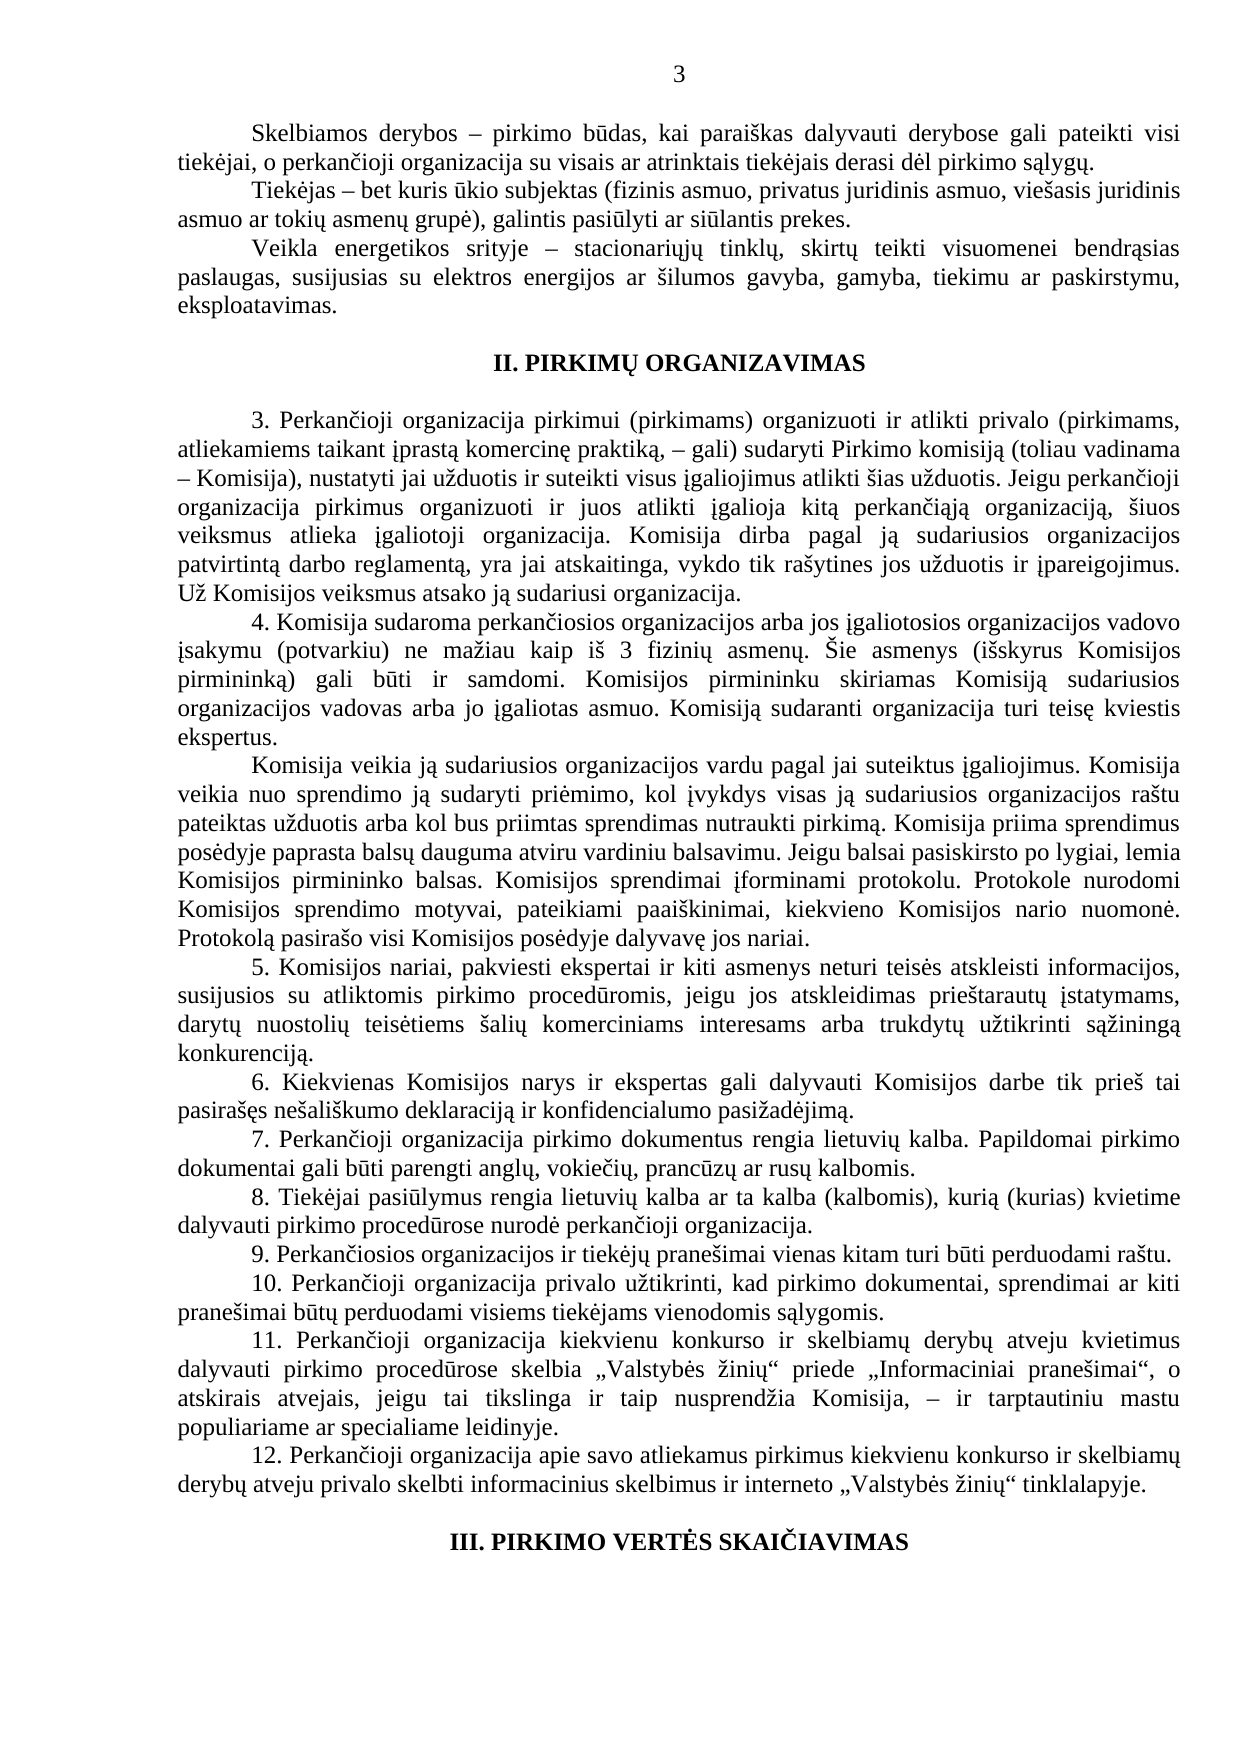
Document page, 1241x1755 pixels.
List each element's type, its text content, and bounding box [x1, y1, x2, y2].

text Skelbiamos derybos – pirkimo būdas, kai paraiškas dalyvauti derybose gali pateikti visi tiekėjai, o perkančioji organizacija su visais ar atrinktais tiekėjais derasi dėl pirkimo sąlygų. [177, 118, 1181, 176]
text 9. Perkančiosios organizacijos ir tiekėjų pranešimai vienas kitam turi būti perduodami raštu. [177, 1239, 1181, 1268]
text 7. Perkančioji organizacija pirkimo dokumentus rengia lietuvių kalba. Papildomai pirkimo dokumentai gali būti parengti anglų, vokiečių, prancūzų ar rusų kalbomis. [177, 1124, 1181, 1182]
text 6. Kiekvienas Komisijos narys ir ekspertas gali dalyvauti Komisijos darbe tik prieš tai pasirašęs nešališkumo deklaraciją ir konfidencialumo pasižadėjimą. [177, 1067, 1181, 1124]
text 12. Perkančioji organizacija apie savo atliekamus pirkimus kiekvienu konkurso ir skelbiamų derybų atveju privalo skelbti informacinius skelbimus ir interneto „Valstybės žinių“ tinklalapyje. [177, 1441, 1181, 1498]
text 11. Perkančioji organizacija kiekvienu konkurso ir skelbiamų derybų atveju kvietimus dalyvauti pirkimo procedūrose skelbia „Valstybės žinių“ priede „Informaciniai pranešimai“, o atskirais atvejais, jeigu tai tikslinga ir taip nusprendžia Komisija, – ir tarptautiniu mastu populiariame ar specialiame leidinyje. [177, 1326, 1181, 1441]
text 5. Komisijos nariai, pakviesti ekspertai ir kiti asmenys neturi teisės atskleisti informacijos, susijusios su atliktomis pirkimo procedūromis, jeigu jos atskleidimas prieštarautų įstatymams, darytų nuostolių teisėtiems šalių komerciniams interesams arba trukdytų užtikrinti sąžiningą konkurenciją. [177, 952, 1181, 1067]
text 10. Perkančioji organizacija privalo užtikrinti, kad pirkimo dokumentai, sprendimai ar kiti pranešimai būtų perduodami visiems tiekėjams vienodomis sąlygomis. [177, 1268, 1181, 1326]
text 8. Tiekėjai pasiūlymus rengia lietuvių kalba ar ta kalba (kalbomis), kurią (kurias) kvietime dalyvauti pirkimo procedūrose nurodė perkančioji organizacija. [177, 1182, 1181, 1239]
text III. PIRKIMO VERTĖS SKAIČIAVIMAS [177, 1527, 1181, 1556]
text 3. Perkančioji organizacija pirkimui (pirkimams) organizuoti ir atlikti privalo (pirkimams, atliekamiems taikant įprastą komercinę praktiką, – gali) sudaryti Pirkimo komisiją (toliau vadinama – Komisija), nustatyti jai užduotis ir suteikti visus įgaliojimus atlikti šias užduotis. Jeigu perkančioji organizacija pirkimus organizuoti ir juos atlikti įgalioja kitą perkančiąją organizaciją, šiuos veiksmus atlieka įgaliotoji organizacija. Komisija dirba pagal ją sudariusios organizacijos patvirtintą darbo reglamentą, yra jai atskaitinga, vykdo tik rašytines jos užduotis ir įpareigojimus. Už Komisijos veiksmus atsako ją sudariusi organizacija. [177, 406, 1181, 607]
text 4. Komisija sudaroma perkančiosios organizacijos arba jos įgaliotosios organizacijos vadovo įsakymu (potvarkiu) ne mažiau kaip iš 3 fizinių asmenų. Šie asmenys (išskyrus Komisijos pirmininką) gali būti ir samdomi. Komisijos pirmininku skiriamas Komisiją sudariusios organizacijos vadovas arba jo įgaliotas asmuo. Komisiją sudaranti organizacija turi teisę kviestis ekspertus. [177, 607, 1181, 751]
text II. PIRKIMŲ ORGANIZAVIMAS [177, 348, 1181, 377]
text Komisija veikia ją sudariusios organizacijos vardu pagal jai suteiktus įgaliojimus. Komisija veikia nuo sprendimo ją sudaryti priėmimo, kol įvykdys visas ją sudariusios organizacijos raštu pateiktas užduotis arba kol bus priimtas sprendimas nutraukti pirkimą. Komisija priima sprendimus posėdyje paprasta balsų dauguma atviru vardiniu balsavimu. Jeigu balsai pasiskirsto po lygiai, lemia Komisijos pirmininko balsas. Komisijos sprendimai įforminami protokolu. Protokole nurodomi Komisijos sprendimo motyvai, pateikiami paaiškinimai, kiekvieno Komisijos nario nuomonė. Protokolą pasirašo visi Komisijos posėdyje dalyvavę jos nariai. [177, 751, 1181, 952]
text Tiekėjas – bet kuris ūkio subjektas (fizinis asmuo, privatus juridinis asmuo, viešasis juridinis asmuo ar tokių asmenų grupė), galintis pasiūlyti ar siūlantis prekes. [177, 176, 1181, 233]
text Veikla energetikos srityje – stacionariųjų tinklų, skirtų teikti visuomenei bendrąsias paslaugas, susijusias su elektros energijos ar šilumos gavyba, gamyba, tiekimu ar paskirstymu, eksploatavimas. [177, 233, 1181, 319]
